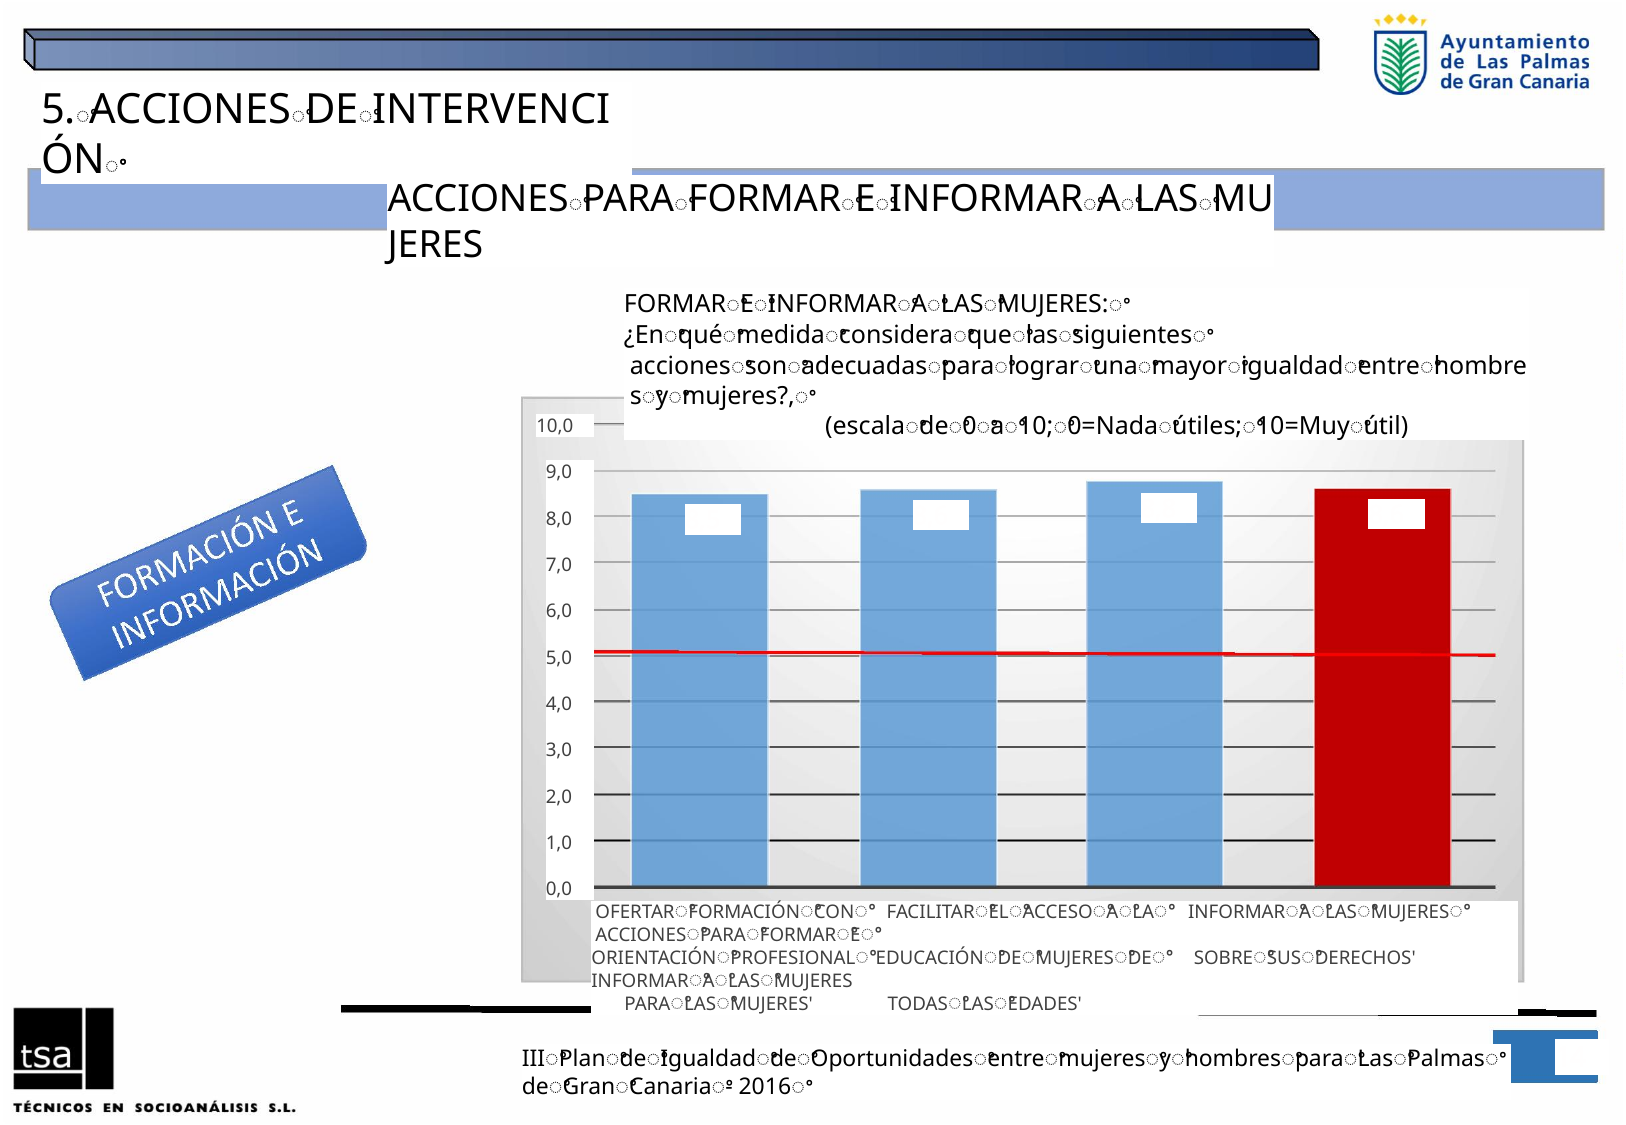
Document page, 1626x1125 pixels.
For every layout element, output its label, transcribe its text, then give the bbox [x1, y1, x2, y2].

text 1 [1555, 1039, 1569, 1075]
text 8,0 [546, 507, 594, 529]
text 5.ꢀACCIONESꢀDEꢀINTERVENCIÓNꢀꢀ [41, 82, 632, 184]
text 4,0 [546, 692, 594, 715]
text 5,0 [546, 646, 594, 669]
text (escalaꢀdeꢀ0ꢀaꢀ10;ꢀ0=Nadaꢀútiles;ꢀ10=Muyꢀútil) [825, 411, 1529, 440]
text 7,0 [546, 553, 594, 576]
text 8,6 [1368, 499, 1425, 529]
text ORIENTACIÓNꢀPROFESIONALꢀ EDUCACIÓNꢀDEꢀMUJERESꢀDEꢀ SOBREꢀSUSꢀDERECHOS' INFORMARꢀAꢀLASꢀMUJERES [591, 946, 1518, 992]
text 0,0 [546, 877, 594, 900]
text 9,0 [546, 460, 594, 483]
text 8,8 [1141, 493, 1197, 523]
text 3,0 [546, 738, 594, 761]
text 2,0 [546, 785, 594, 808]
text 10,0 [536, 414, 594, 437]
text accionesꢀsonꢀadecuadasꢀparaꢀlograrꢀunaꢀmayorꢀigualdadꢀentreꢀhombresꢀyꢀmujeres?,ꢀ [629, 350, 1529, 411]
text ACCIONESꢀPARAꢀFORMARꢀEꢀINFORMARꢀAꢀLASꢀMUJERES [387, 175, 1274, 267]
text 4 [1569, 1039, 1609, 1075]
text PARAꢀLASꢀMUJERES' TODASꢀLASꢀEDADES' [624, 992, 1518, 1015]
text 8,5 [685, 504, 741, 535]
text 8,6 [913, 500, 969, 530]
text 1,0 [546, 831, 594, 854]
text 6,0 [546, 599, 594, 622]
text OFERTARꢀFORMACIÓNꢀCONꢀ FACILITARꢀELꢀACCESOꢀAꢀLAꢀ INFORMARꢀAꢀLASꢀMUJERESꢀ ACCIONESꢀPARAꢀFORMARꢀEꢀ [595, 901, 1518, 946]
text IIIꢀPlanꢀdeꢀIgualdadꢀdeꢀOportunidadesꢀentreꢀmujeresꢀyꢀhombresꢀparaꢀLasꢀPalmasꢀdeꢀGranꢀCanariaꢀ- 2016ꢀ [522, 1044, 1511, 1100]
text FORMARꢀEꢀINFORMARꢀAꢀLASꢀMUJERES:ꢀ¿Enꢀquéꢀmedidaꢀconsideraꢀqueꢀlasꢀsiguientesꢀ [624, 288, 1529, 349]
